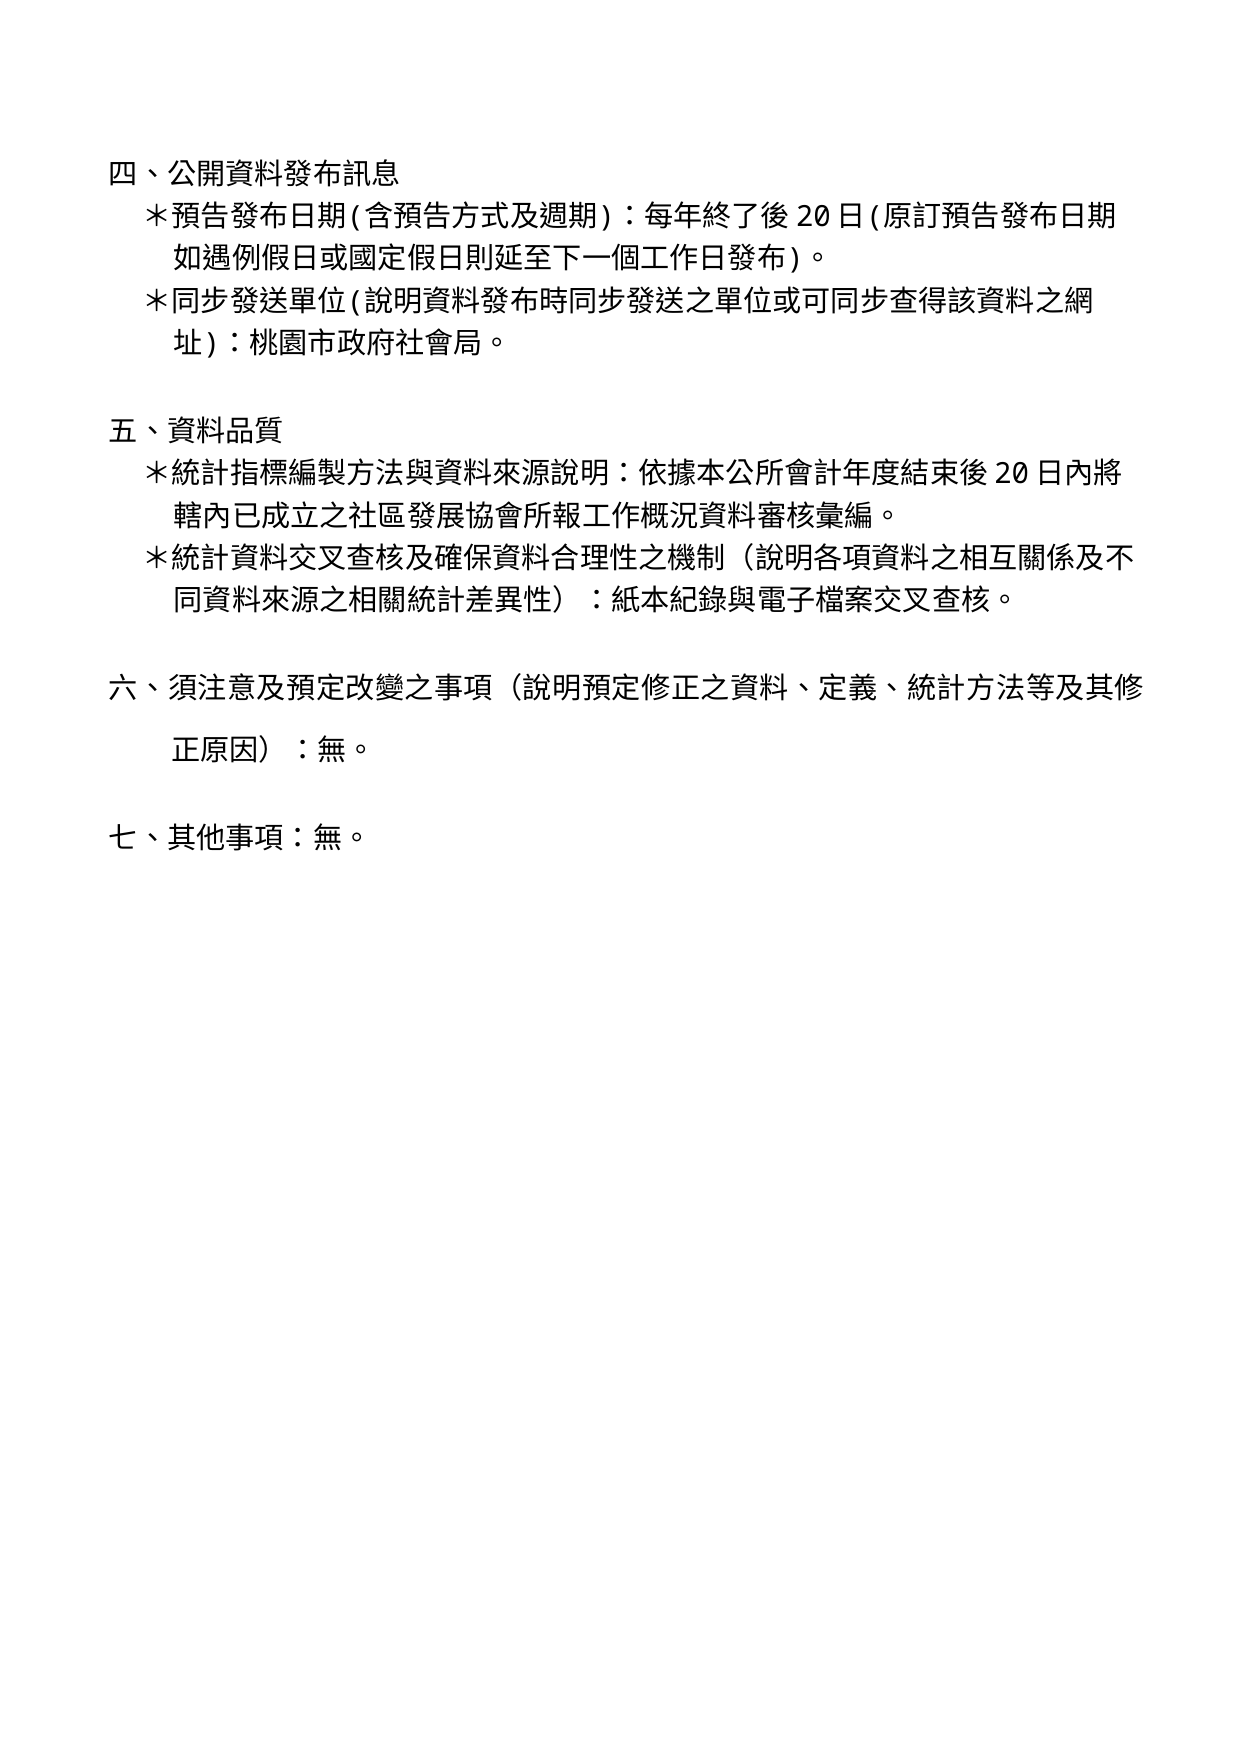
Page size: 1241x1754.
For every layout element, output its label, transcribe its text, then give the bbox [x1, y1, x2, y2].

table_header 統計資料背景說明 資料種類：社區發展統計 資料項目：桃園市蘆竹區推行社區發展工作概況 一、發布及編製機關單位 ＊發布機關、單位：桃園市蘆竹區公所會計室 ＊編製單位：桃園市蘆竹區公所社會課 ＊聯絡電話：(03)3520000#175 ＊傳真：(03)3118417 ＊電子信箱：10003739@mail.tycg.gov.tw 二、發布形式 ＊口頭： ( )記者會或說明會 ＊書面： ( )新聞稿 ( )報表 ( )書刊，刊名： ＊電子媒體： ( )線上書刊及資料庫， 網址： ( )磁片 ( )光碟片 (√)其他 Open Document File (odf)、Portable Document Format (pdf) 或Excel檔案。 三、資料範圍、週期及時效 ＊統計地區範圍及對象：凡在本區轄內已成立社區發展協會之社區，均為統計對象。 ＊統計標準時間：動態資料以1至12月事實為準；靜態資料以12月底之事實為準。 ＊統計項目定義： (一)社區：依「社區發展工作綱要」第2條規定，係指「經鄉(鎮、市、區)社區發展主管機關劃定，供為依法設立社區發展協會，推動社區發展工作之組織與活動區域」。。 (二)已劃定社區數：為推展社區發展業務，得視實際需要，於該鄉（鎮、市、區）內，依據歷史關係、文化背景、地緣形勢、人口分布、生態特性、資源狀況、住宅型態、農、漁、工、礦、商業之發展及居民之意向、興趣及共同需求等因素劃定數個社區區域。 (三)社區發展協會：係指經主管機關劃定，依法成立之社區發展協會。 (四)社區戶數：係指社區劃定範圍內所有戶數。 (五)社區人口數：係指社區劃定範圍內所有人口數。 (六)社區發展協會會員：由社區居民自動申請加入社區發展協會為之會員人數。 (七)社區生產建設基金：為充裕社區經濟來源，健全社區發展組織，期能負起社區成果維護，推行社會教育、社區文化活動及福利服務工作，以提昇社區居民生活品質而籌措之基金。 (八)使用經費：指依法成立之社區發展協會，其經費來源。 1.政府補助款:為促進社區發展，增進居民福利，根據社區發展協會所提之計畫及自籌款項，政府機關依年度社區發展工作計畫給予之補助。(包含中央、直轄市、縣(市)、鄉（鎮、市、區)補助款) 2.社區自籌款：社區發展協會為促進社區發中央各部會、直轄市、縣(市)、鄉（鎮、市、區)展，增進居民福利，擬定工作計畫，結合社區資源及由居民繳交或樂捐之款項。(包含民眾配合款、民眾捐款、生產收益、其他收入) (九)社區活動中心（不含市民活動中心、里集會所、里民活動中心、老人活動中心等）：為推展社區發展各項建設工作之需要而興建，提供作為社區民眾集會及辦理各項文康育樂活動之場所，包含原建(未作修擴建)、新建及修擴建，並不考慮產權問題；另數個社區發展協會共用1幢活動中心，請以總計1為統計代表，並備註共用之社區發展協會名稱。 (十)社區發展工作項目：社區發展協會基於社區居民共同需要，循自動與互助精神，配合政府行政支援，有效運用各種資源，從事綜合建設，以改進社區居民生活品質。以下各項以社區發展協會辦理之內部作業組織為統計範圍。 1.辦理社區觀摩：具體介紹建立社區之組織活動、公共工程建設、精神倫理及文化建設、生產福利建設服務體系之作法。 2.社區長壽俱樂部：由社區發展協會設置，增加老人生活情趣，提昇老人生活品質並弘揚敬老崇孝之固有美德之俱樂部。 3.社區成長教室：由社區發展協會設置，俾增進居民個人身心成長或學習知識、技能等知能成長所規劃定期或不定期之研習訓練班。 4.社區守望相助隊：社區居民基於需要，自行組織以維護住家安全，增進家戶情感為目的之組織。 5.社區志願服務團隊：社區發展協會依據志願服務法，運用或召募社區內外熱心民眾所籌組成立之志工團隊，貢獻其知識、體能、勞力、經驗、技術、時間等，以促進社區各項建設及提昇社區生活品質。 6.志工：指社區發展協會依志願服務法所召募、運用、管理，並領有志願服務紀錄冊之志願服務人員。 7.社區照顧關懷據點：為促進社區老人身心健康，落實在地老化及社區營造精神，由社區發展協會運用在地人力、物力資源，提供關懷訪視、電話問安諮詢及轉介服務、餐飲服務、辦理健康促進活動等，以延緩長者老化速度，發揮社區自助互助照顧功能。 8.社區圖書室：為倡導讀書風氣，使文化在社區生根，以提昇社區居民生活品質，建立書香社會為目的所設立之圖書室。 9.社區民俗藝文康樂班隊：藉社區民俗活動之舉辦，提昇社區居民文化生活素養，並使我國民俗文化活動傳承不輟，倘轄內民歌研習班等班隊為定期或不定期辦理之研習訓練，且參與民俗活動，可同時列計於成長教室及社區民俗藝文康樂班隊。 10.社區刊物：配合推展社區活動，報導社區生活，凝聚社區意識而發行之刊物。 11.福利服務或活動：以社區內兒童、少年、婦女、老人、身心障礙者、低收入戶、新住民或家庭暴力受害者等弱勢族群所提供之關懷照顧與服務所受益之人次。 12.其他服務：除前目外，由社區發展協會所提供或辦理之服務或活動(如：環境綠美化、資源回收、社區文化導覽、社區產業推廣...等) 所受益之人次。 ＊統計單位：個、戶、人、元、幢、人次、處、班、隊、期、受益人次。 ＊統計分類：橫項依「鄉鎮市區別」分；縱項依「已劃定社區數」、「社區發展協會數」、「社區戶數」、「社區人口數」、「理監事人數」、「社區發展協會會員數」、「設置社區生產建設基金」、「實際使用經費」、「社區活動中心(幢)」及「社區發展工作項目」分。 ＊發布週期(指資料編製或產生之頻率，如月、季、年等)：年。 ＊時效(指統計標準時間至資料發布時間之間隔時間）： 20日。 ＊資料變革：無。 四、公開資料發布訊息 ＊預告發布日期(含預告方式及週期)：每年終了後20日(原訂預告發布日期如遇例假日或國定假日則延至下一個工作日發布)。 ＊同步發送單位(說明資料發布時同步發送之單位或可同步查得該資料之網址)：桃園市政府社會局。 五、資料品質 ＊統計指標編製方法與資料來源說明：依據本公所會計年度結束後20日內將轄內已成立之社區發展協會所報工作概況資料審核彙編。 ＊統計資料交叉查核及確保資料合理性之機制（說明各項資料之相互關係及不同資料來源之相關統計差異性）：紙本紀錄與電子檔案交叉查核。 六、須注意及預定改變之事項（說明預定修正之資料、定義、統計方法等及其修正原因）：無。 七、其他事項：無。 [98, 105, 1155, 856]
